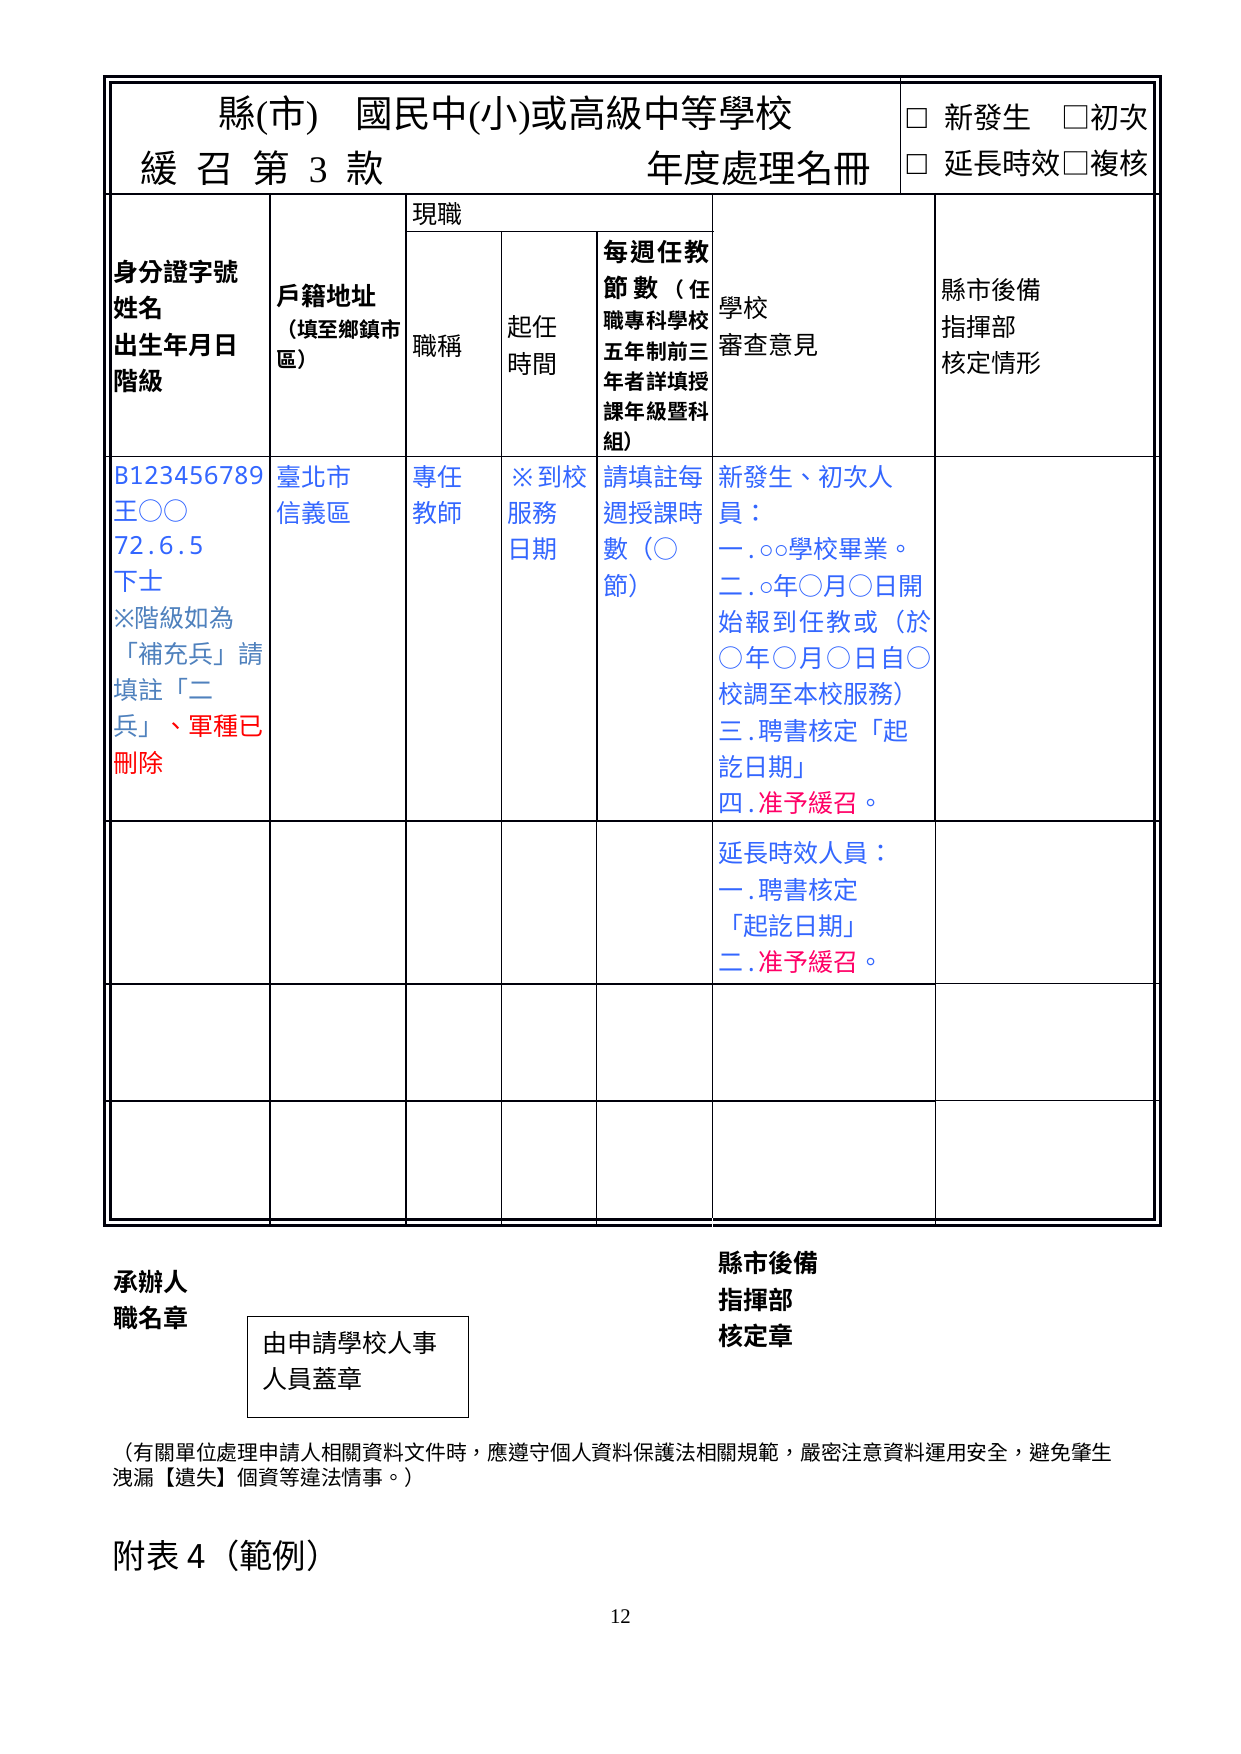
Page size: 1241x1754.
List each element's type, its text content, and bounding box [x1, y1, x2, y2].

table_header 新發生 □初次 延長時效□複核 [901, 78, 1157, 193]
table_cell 專任 教師 [407, 457, 501, 820]
table_cell 學校 審查意見 [713, 195, 934, 456]
table_cell [502, 822, 596, 983]
table_cell [936, 984, 1153, 1100]
table_header 縣(市) 國民中(小)或高級中等學校 緩 召 第 3 款 年度處理名冊 [108, 78, 900, 193]
table_cell [597, 985, 712, 1100]
table_cell 縣市後備 指揮部 核定情形 [936, 195, 1153, 456]
table_cell [271, 822, 405, 983]
table_cell [407, 985, 501, 1100]
table_cell [248, 1317, 468, 1417]
table_cell [936, 1101, 1153, 1218]
table_cell [936, 822, 1153, 983]
table_cell B123456789 王○○ 72.6.5 下士 ※階級如為「補充兵」請填註「二兵」、軍種已刪除 [112, 457, 269, 820]
table_cell [407, 822, 501, 983]
table_cell 承辦人 職名章 [108, 1218, 269, 1224]
table_cell ※到校 服務 日期 [502, 457, 596, 820]
table_cell 現職 [407, 195, 712, 231]
table_cell 臺北市 信義區 [271, 457, 405, 820]
table_cell 承辦人 職名章 [108, 1227, 301, 1369]
table_cell [112, 985, 269, 1100]
table_cell [271, 1102, 405, 1218]
table_cell 延長時效人員： 一.聘書核定 「起訖日期」 二.准予緩召。 [713, 822, 935, 983]
table_cell 請填註每 週授課時 數（○節） [598, 457, 712, 820]
text （有關單位處理申請人相關資料文件時，應遵守個人資料保護法相關規範，嚴密注意資料運用安全，避免肇生洩漏【遺失】個資等違法情事。） [112, 1440, 1128, 1490]
table_cell [502, 985, 596, 1100]
table_cell [112, 822, 269, 983]
table_cell [713, 985, 935, 1100]
table_cell 身分證字號 姓名 出生年月日 階級 [112, 195, 269, 456]
table_cell [936, 1218, 1157, 1224]
table_cell [407, 1102, 501, 1218]
table_cell 職稱 [407, 232, 501, 456]
table_cell [301, 1227, 712, 1369]
table_cell 新發生、初次人員： 一.○○學校畢業。 二.○年○月○日開 始報到任教或（於○年○月○日自○校調至本校服務） 三.聘書核定「起訖日期」 四.准予緩召。 [713, 457, 934, 820]
table_cell [502, 1102, 596, 1218]
table_cell 戶籍地址 （填至鄉鎮市區） [271, 195, 405, 456]
table_cell 縣市後備 指揮部 核定章 [713, 1227, 847, 1369]
table_cell [713, 1102, 935, 1218]
table_cell [597, 822, 712, 983]
table_cell [271, 985, 405, 1100]
table_cell 每週任教節數（任職專科學校五年制前三年者詳填授課年級暨科組） [598, 232, 712, 456]
table_cell [847, 1227, 1157, 1369]
table_cell [112, 1102, 269, 1218]
table_cell [936, 457, 1153, 820]
table_cell [597, 1102, 712, 1218]
text 附表4（範例） [112, 1535, 1128, 1577]
table_cell 起任 時間 [502, 232, 596, 456]
